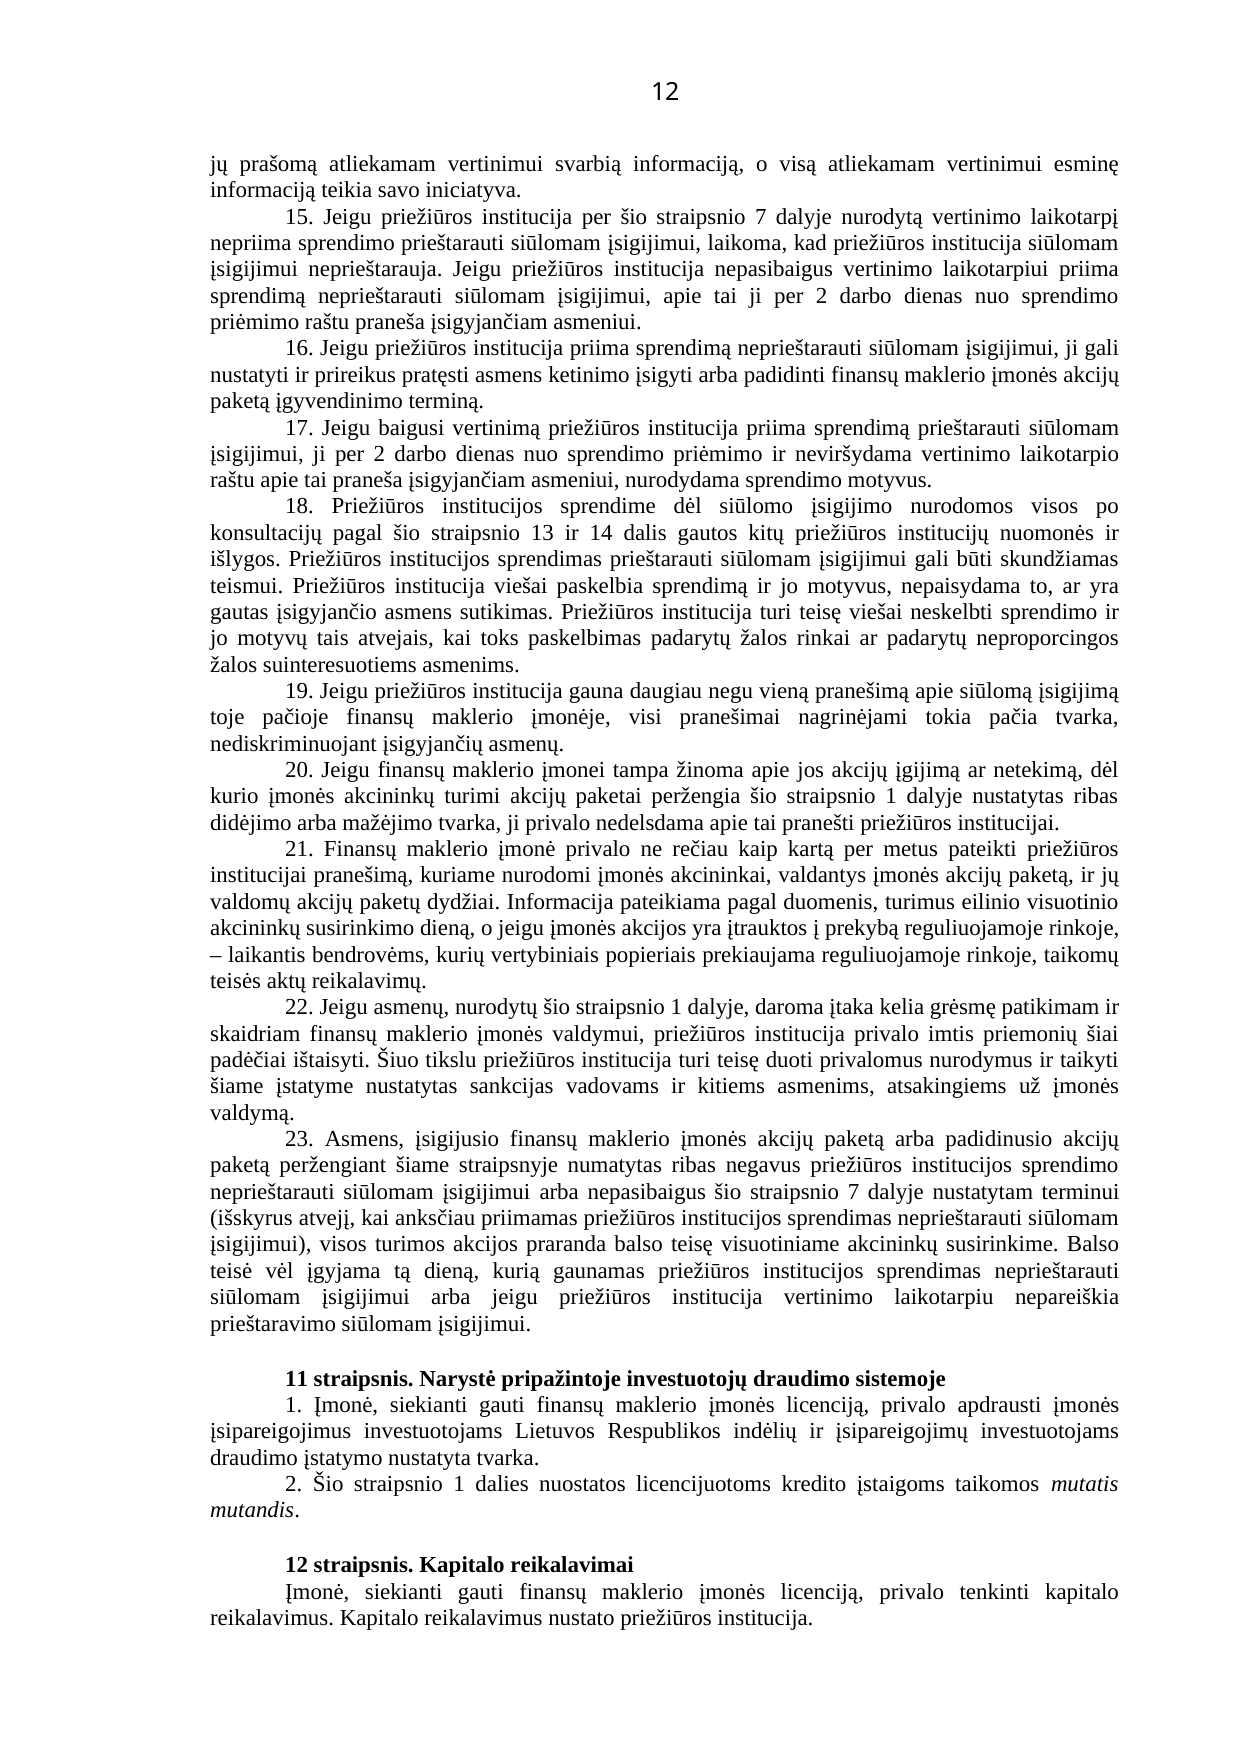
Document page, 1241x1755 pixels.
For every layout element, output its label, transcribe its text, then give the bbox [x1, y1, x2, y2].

text 16. Jeigu priežiūros institucija priima sprendimą neprieštarauti siūlomam įsigijimui, ji gali nustatyti ir prireikus pratęsti asmens ketinimo įsigyti arba padidinti finansų maklerio įmonės akcijų paketą įgyvendinimo terminą. [210, 334, 1120, 413]
text 11 straipsnis. Narystė pripažintoje investuotojų draudimo sistemoje [210, 1365, 1120, 1391]
text jų prašomą atliekamam vertinimui svarbią informaciją, o visą atliekamam vertinimui esminę informaciją teikia savo iniciatyva. [210, 150, 1120, 203]
text 2. Šio straipsnio 1 dalies nuostatos licencijuotoms kredito įstaigoms taikomos mutatis mutandis. [210, 1470, 1120, 1523]
text 21. Finansų maklerio įmonė privalo ne rečiau kaip kartą per metus pateikti priežiūros institucijai pranešimą, kuriame nurodomi įmonės akcininkai, valdantys įmonės akcijų paketą, ir jų valdomų akcijų paketų dydžiai. Informacija pateikiama pagal duomenis, turimus eilinio visuotinio akcininkų susirinkimo dieną, o jeigu įmonės akcijos yra įtrauktos į prekybą reguliuojamoje rinkoje, – laikantis bendrovėms, kurių vertybiniais popieriais prekiaujama reguliuojamoje rinkoje, taikomų teisės aktų reikalavimų. [210, 835, 1120, 993]
text 19. Jeigu priežiūros institucija gauna daugiau negu vieną pranešimą apie siūlomą įsigijimą toje pačioje finansų maklerio įmonėje, visi pranešimai nagrinėjami tokia pačia tvarka, nediskriminuojant įsigyjančių asmenų. [210, 677, 1120, 756]
text 15. Jeigu priežiūros institucija per šio straipsnio 7 dalyje nurodytą vertinimo laikotarpį nepriima sprendimo prieštarauti siūlomam įsigijimui, laikoma, kad priežiūros institucija siūlomam įsigijimui neprieštarauja. Jeigu priežiūros institucija nepasibaigus vertinimo laikotarpiui priima sprendimą neprieštarauti siūlomam įsigijimui, apie tai ji per 2 darbo dienas nuo sprendimo priėmimo raštu praneša įsigyjančiam asmeniui. [210, 203, 1120, 334]
text 1. Įmonė, siekianti gauti finansų maklerio įmonės licenciją, privalo apdrausti įmonės įsipareigojimus investuotojams Lietuvos Respublikos indėlių ir įsipareigojimų investuotojams draudimo įstatymo nustatyta tvarka. [210, 1391, 1120, 1470]
text 17. Jeigu baigusi vertinimą priežiūros institucija priima sprendimą prieštarauti siūlomam įsigijimui, ji per 2 darbo dienas nuo sprendimo priėmimo ir neviršydama vertinimo laikotarpio raštu apie tai praneša įsigyjančiam asmeniui, nurodydama sprendimo motyvus. [210, 413, 1120, 493]
text 23. Asmens, įsigijusio finansų maklerio įmonės akcijų paketą arba padidinusio akcijų paketą peržengiant šiame straipsnyje numatytas ribas negavus priežiūros institucijos sprendimo neprieštarauti siūlomam įsigijimui arba nepasibaigus šio straipsnio 7 dalyje nustatytam terminui (išskyrus atvejį, kai anksčiau priimamas priežiūros institucijos sprendimas neprieštarauti siūlomam įsigijimui), visos turimos akcijos praranda balso teisę visuotiniame akcininkų susirinkime. Balso teisė vėl įgyjama tą dieną, kurią gaunamas priežiūros institucijos sprendimas neprieštarauti siūlomam įsigijimui arba jeigu priežiūros institucija vertinimo laikotarpiu nepareiškia prieštaravimo siūlomam įsigijimui. [210, 1125, 1120, 1336]
text 12 straipsnis. Kapitalo reikalavimai [210, 1552, 1120, 1578]
text 22. Jeigu asmenų, nurodytų šio straipsnio 1 dalyje, daroma įtaka kelia grėsmę patikimam ir skaidriam finansų maklerio įmonės valdymui, priežiūros institucija privalo imtis priemonių šiai padėčiai ištaisyti. Šiuo tikslu priežiūros institucija turi teisę duoti privalomus nurodymus ir taikyti šiame įstatyme nustatytas sankcijas vadovams ir kitiems asmenims, atsakingiems už įmonės valdymą. [210, 993, 1120, 1125]
text Įmonė, siekianti gauti finansų maklerio įmonės licenciją, privalo tenkinti kapitalo reikalavimus. Kapitalo reikalavimus nustato priežiūros institucija. [210, 1578, 1120, 1631]
text 20. Jeigu finansų maklerio įmonei tampa žinoma apie jos akcijų įgijimą ar netekimą, dėl kurio įmonės akcininkų turimi akcijų paketai peržengia šio straipsnio 1 dalyje nustatytas ribas didėjimo arba mažėjimo tvarka, ji privalo nedelsdama apie tai pranešti priežiūros institucijai. [210, 756, 1120, 835]
text 18. Priežiūros institucijos sprendime dėl siūlomo įsigijimo nurodomos visos po konsultacijų pagal šio straipsnio 13 ir 14 dalis gautos kitų priežiūros institucijų nuomonės ir išlygos. Priežiūros institucijos sprendimas prieštarauti siūlomam įsigijimui gali būti skundžiamas teismui. Priežiūros institucija viešai paskelbia sprendimą ir jo motyvus, nepaisydama to, ar yra gautas įsigyjančio asmens sutikimas. Priežiūros institucija turi teisę viešai neskelbti sprendimo ir jo motyvų tais atvejais, kai toks paskelbimas padarytų žalos rinkai ar padarytų neproporcingos žalos suinteresuotiems asmenims. [210, 493, 1120, 677]
